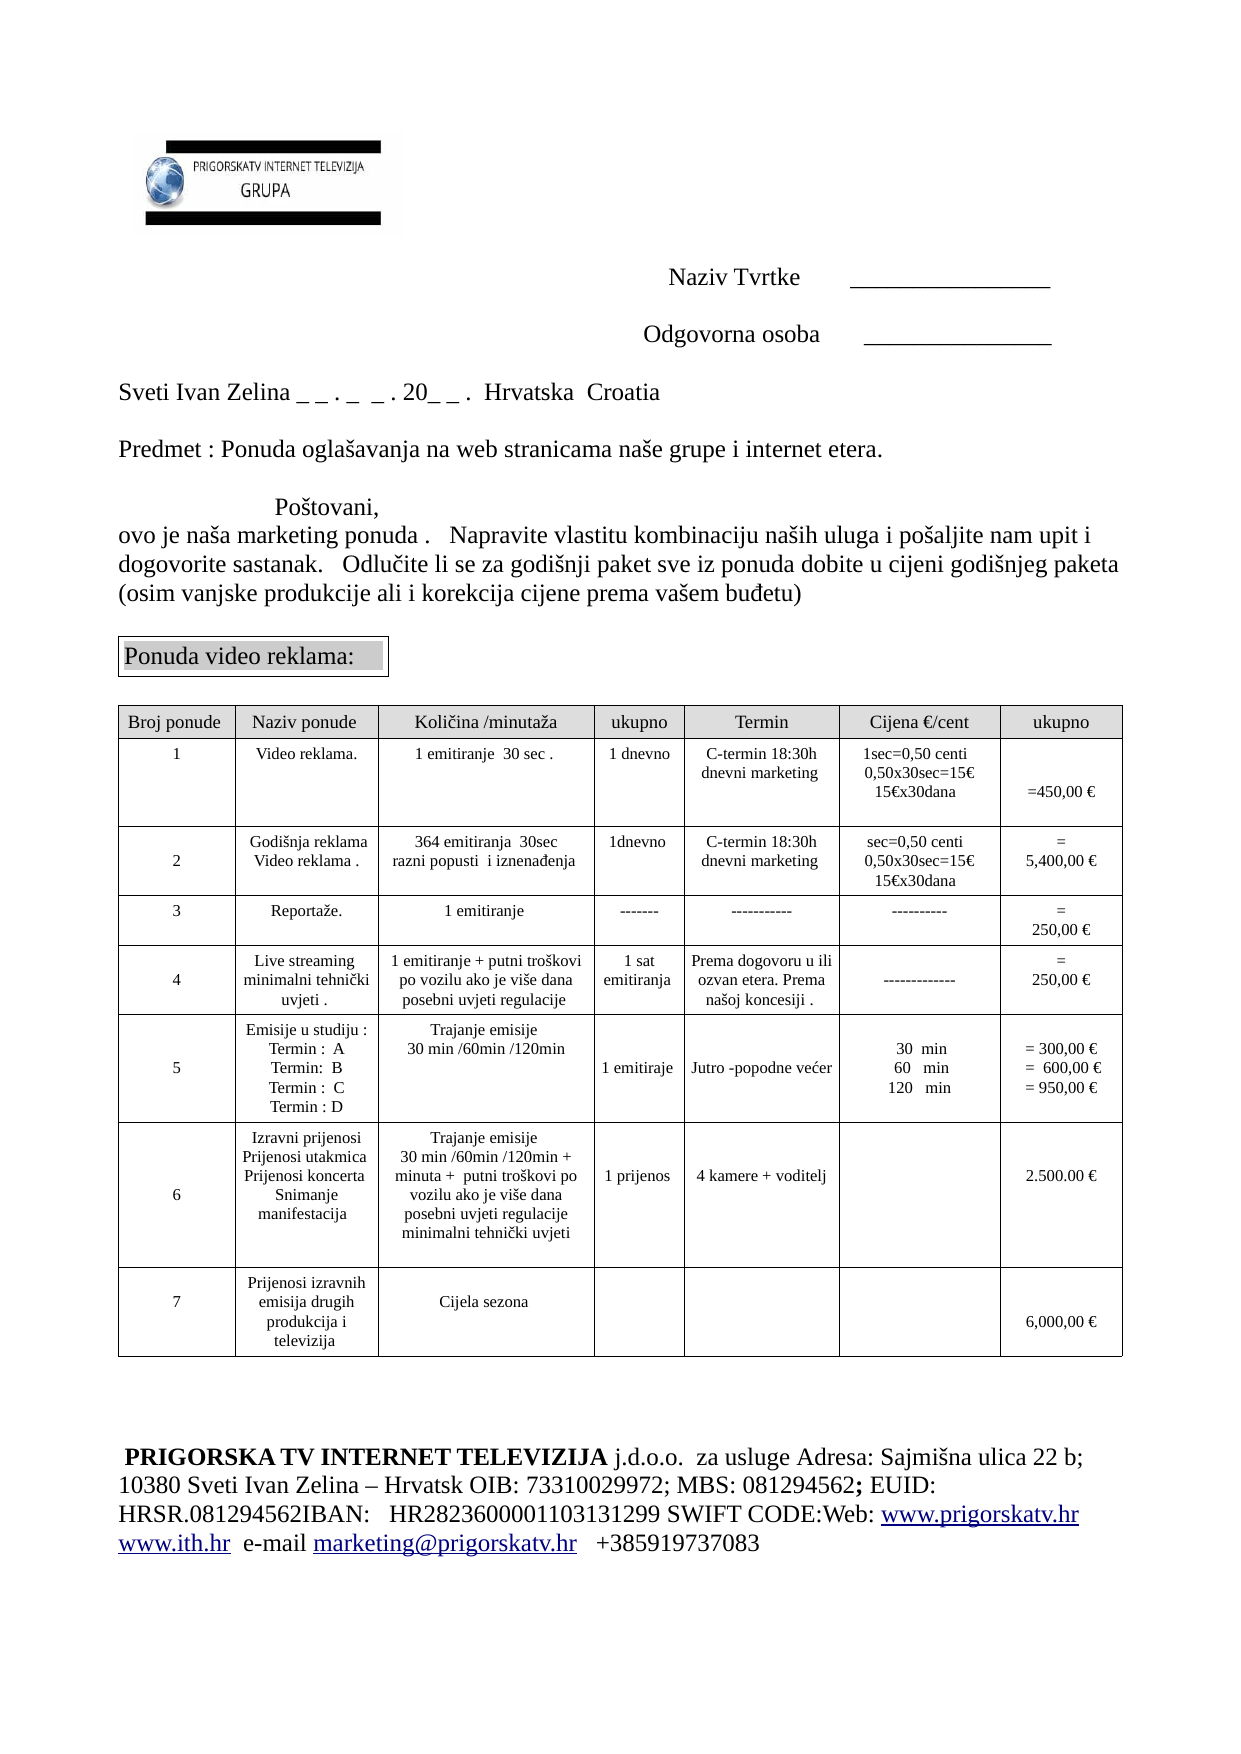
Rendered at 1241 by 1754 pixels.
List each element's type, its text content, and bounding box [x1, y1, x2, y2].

table_cell 6,000,00 € [1001, 1268, 1122, 1356]
table_cell Jutro -popodne većer [685, 1015, 839, 1122]
table_cell 1 prijenos [595, 1123, 684, 1267]
table_cell 1 dnevno [595, 739, 684, 826]
table_header Broj ponude [119, 706, 235, 738]
table_cell 30 min 60 min 120 min [840, 1015, 1000, 1122]
table_cell Trajanje emisije 30 min /60min /120min + minuta + putni troškovi po vozilu ako je više dana posebni uvjeti regulacije minimalni tehnički uvjeti [379, 1123, 594, 1267]
table_header Ponuda video reklama: [119, 637, 388, 676]
table_cell = 300,00 € = 600,00 € = 950,00 € [1001, 1015, 1122, 1122]
table_cell 1 emitiranje + putni troškovi po vozilu ako je više dana posebni uvjeti regulacije [379, 946, 594, 1014]
table_cell ------------- [840, 946, 1000, 1014]
table_header Cijena €/cent [840, 706, 1000, 738]
table_cell Live streaming minimalni tehnički uvjeti . [236, 946, 378, 1014]
text Naziv Tvrtke ________________ [118, 262, 1122, 291]
table_cell 1 [119, 739, 235, 826]
table_header Termin [685, 706, 839, 738]
table_cell = 250,00 € [1001, 896, 1122, 945]
table_cell 6 [119, 1123, 235, 1267]
table_cell 1 emitiranje 30 sec . [379, 739, 594, 826]
table_cell ----------- [685, 896, 839, 945]
table_cell 2 [119, 827, 235, 895]
table_cell 1sec=0,50 centi 0,50x30sec=15€ 15€x30dana [840, 739, 1000, 826]
table_cell C-termin 18:30h dnevni marketing [685, 739, 839, 826]
table_header Količina /minutaža [379, 706, 594, 738]
text Poštovani, [118, 492, 1122, 521]
table_cell Trajanje emisije 30 min /60min /120min [379, 1015, 594, 1122]
text Sveti Ivan Zelina _ _ . _ _ . 20_ _ . Hrvatska Croatia [118, 377, 1122, 406]
table_header Naziv ponude [236, 706, 378, 738]
table_cell ------- [595, 896, 684, 945]
picture [131, 132, 404, 236]
table_cell [840, 1123, 1000, 1267]
table_cell [685, 1268, 839, 1356]
table_cell C-termin 18:30h dnevni marketing [685, 827, 839, 895]
text Predmet : Ponuda oglašavanja na web stranicama naše grupe i internet etera. [118, 434, 1122, 463]
table_cell Godišnja reklama Video reklama . [236, 827, 378, 895]
table_cell Reportaže. [236, 896, 378, 945]
table_cell 1dnevno [595, 827, 684, 895]
table_cell 1 emitiranje [379, 896, 594, 945]
table_header ukupno [595, 706, 684, 738]
table_cell =450,00 € [1001, 739, 1122, 826]
table_cell = 5,400,00 € [1001, 827, 1122, 895]
table_cell Cijela sezona [379, 1268, 594, 1356]
table_cell [595, 1268, 684, 1356]
table_cell Video reklama. [236, 739, 378, 826]
text PRIGORSKA TV INTERNET TELEVIZIJA j.d.o.o. za usluge Adresa: Sajmišna ulica 22 b; 10380 Sveti Ivan Zelina – Hrvatsk OIB: 73310029972; MBS: 081294562; EUID: HRSR.081294562IBAN: HR2823600001103131299 SWIFT CODE:Web: www.prigorskatv.hr www.ith.hr e-mail marketing@prigorskatv.hr +385919737083 [118, 1442, 1122, 1557]
table_cell 2.500.00 € [1001, 1123, 1122, 1267]
table_cell 4 kamere + voditelj [685, 1123, 839, 1267]
table_cell Prema dogovoru u ili ozvan etera. Prema našoj koncesiji . [685, 946, 839, 1014]
table_cell [840, 1268, 1000, 1356]
table_cell ---------- [840, 896, 1000, 945]
table_header ukupno [1001, 706, 1122, 738]
table_cell Prijenosi izravnih emisija drugih produkcija i televizija [236, 1268, 378, 1356]
table_cell Emisije u studiju : Termin : A Termin: B Termin : C Termin : D [236, 1015, 378, 1122]
text ovo je naša marketing ponuda . Napravite vlastitu kombinaciju naših uluga i pošaljite nam upit i dogovorite sastanak. Odlučite li se za godišnji paket sve iz ponuda dobite u cijeni godišnjeg paketa (osim vanjske produkcije ali i korekcija cijene prema vašem buđetu) [118, 521, 1122, 607]
table_cell 364 emitiranja 30sec razni popusti i iznenađenja [379, 827, 594, 895]
table_cell Izravni prijenosi Prijenosi utakmica Prijenosi koncerta Snimanje manifestacija [236, 1123, 378, 1267]
table_cell 5 [119, 1015, 235, 1122]
table_cell 4 [119, 946, 235, 1014]
table_cell 7 [119, 1268, 235, 1356]
table_cell sec=0,50 centi 0,50x30sec=15€ 15€x30dana [840, 827, 1000, 895]
text Odgovorna osoba _______________ [118, 319, 1122, 348]
table_cell 1 sat emitiranja [595, 946, 684, 1014]
table_cell = 250,00 € [1001, 946, 1122, 1014]
table_cell 1 emitiraje [595, 1015, 684, 1122]
table_cell 3 [119, 896, 235, 945]
